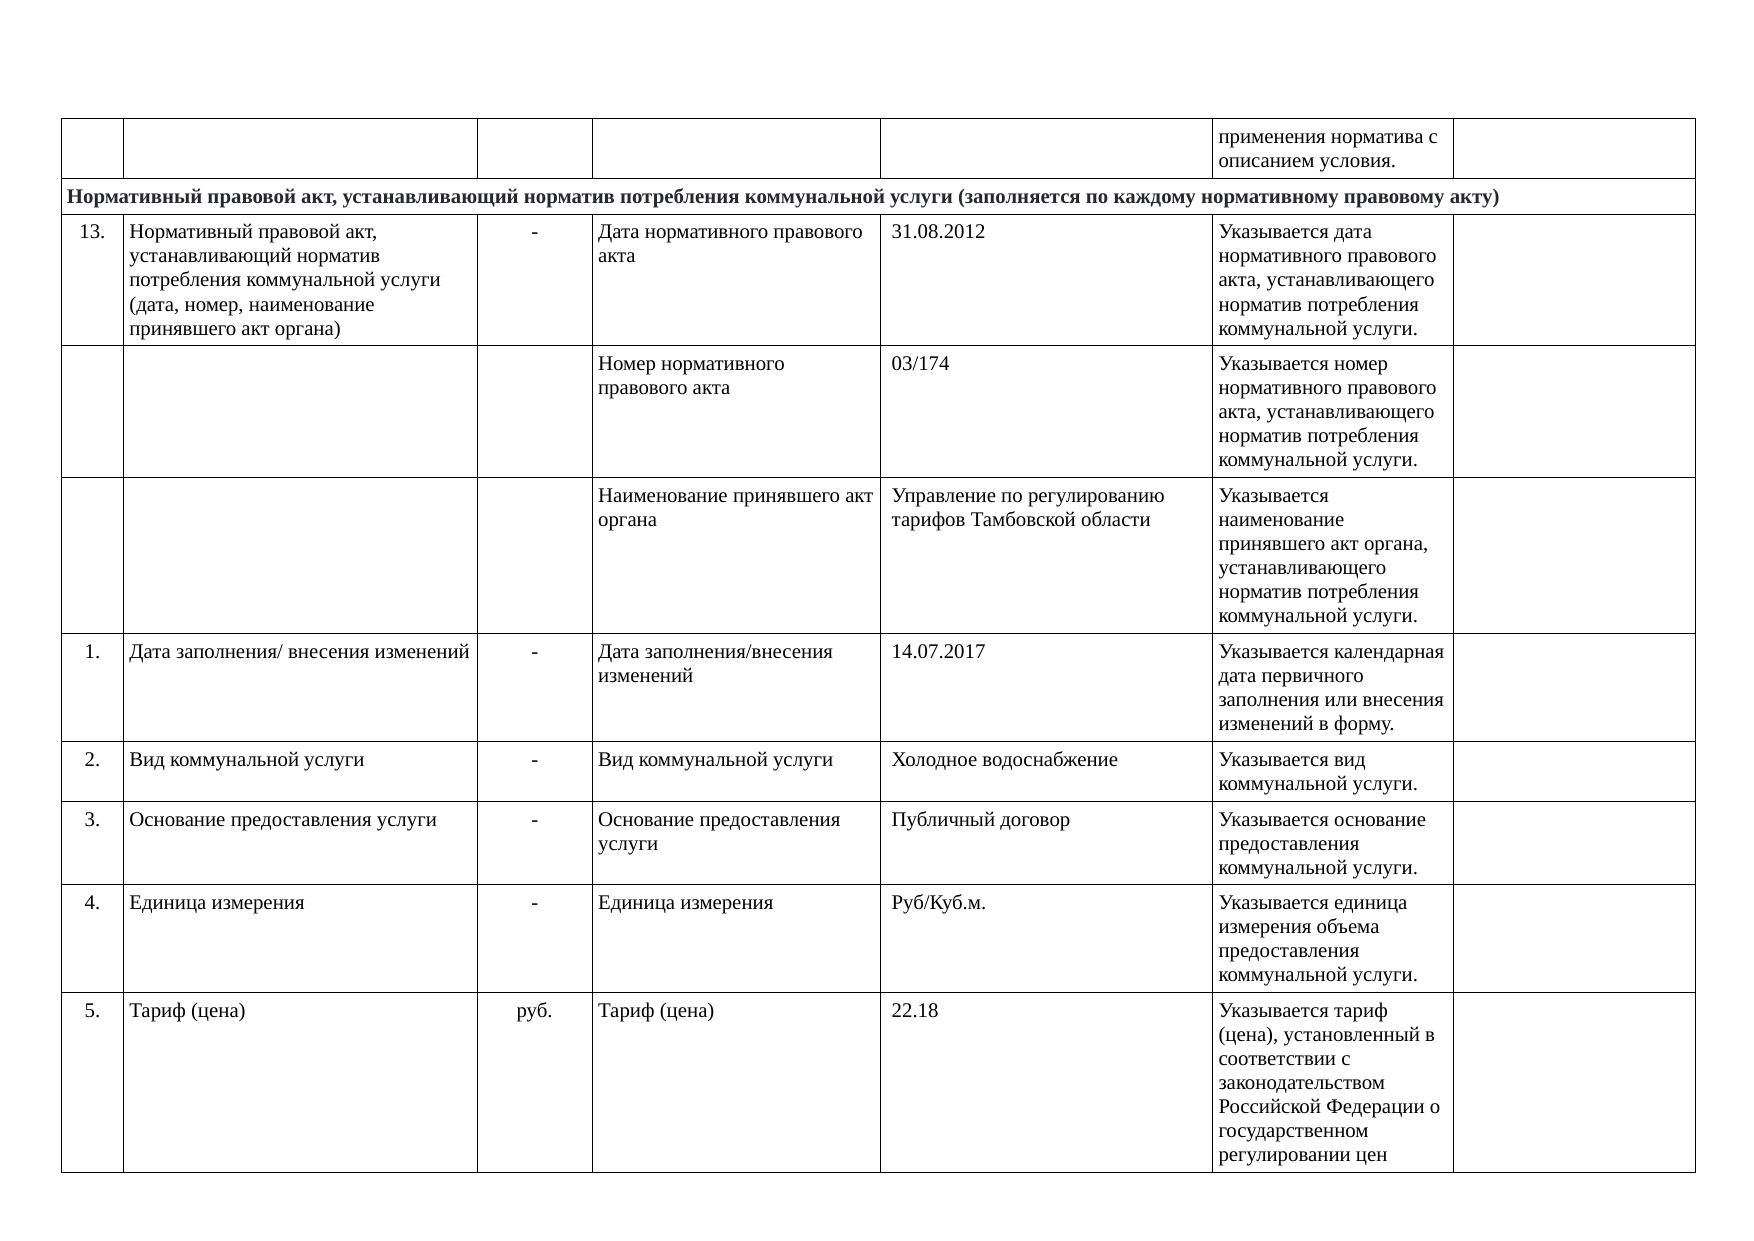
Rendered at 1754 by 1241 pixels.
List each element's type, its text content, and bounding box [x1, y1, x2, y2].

table_cell [1454, 742, 1695, 801]
table_cell 03/174 [881, 346, 1212, 477]
table_cell Тариф (цена) [593, 993, 880, 1172]
table_cell - [478, 885, 592, 992]
table_cell [1454, 478, 1695, 633]
table_cell Единица измерения [124, 885, 477, 992]
table_cell Дата заполнения/ внесения изменений [124, 634, 477, 741]
table_cell 4. [62, 885, 123, 992]
table_cell руб. [478, 993, 592, 1172]
table_cell - [478, 802, 592, 884]
table_cell Вид коммунальной услуги [593, 742, 880, 801]
table_cell [593, 119, 880, 178]
table_cell [62, 478, 123, 633]
table_cell 3. [62, 802, 123, 884]
table_cell Нормативный правовой акт, устанавливающий норматив потребления коммунальной услуги (дата, номер, наименование принявшего акт органа) [124, 215, 477, 345]
table_cell [881, 119, 1212, 178]
table_cell - [478, 215, 592, 345]
table_cell Указывается номер нормативного правового акта, устанавливающего норматив потребления коммунальной услуги. [1213, 346, 1453, 477]
table_cell Указывается тариф (цена), установленный в соответствии с законодательством Российской Федерации о государственном регулировании цен [1213, 993, 1453, 1172]
table_cell [62, 119, 123, 178]
table_cell [478, 119, 592, 178]
table_cell - [478, 742, 592, 801]
table_cell Основание предоставления услуги [593, 802, 880, 884]
table_cell Указывается наименование принявшего акт органа, устанавливающего норматив потребления коммунальной услуги. [1213, 478, 1453, 633]
table_cell Дата нормативного правового акта [593, 215, 880, 345]
table_cell Вид коммунальной услуги [124, 742, 477, 801]
table_cell [124, 478, 477, 633]
table_cell [478, 346, 592, 477]
table_cell Управление по регулированию тарифов Тамбовской области [881, 478, 1212, 633]
table_cell Указывается календарная дата первичного заполнения или внесения изменений в форму. [1213, 634, 1453, 741]
table_cell 2. [62, 742, 123, 801]
table_cell Нормативный правовой акт, устанавливающий норматив потребления коммунальной услуги (заполняется по каждому нормативному правовому акту) [62, 179, 1695, 213]
table_cell Единица измерения [593, 885, 880, 992]
table_cell [478, 478, 592, 633]
table_cell Номер нормативного правового акта [593, 346, 880, 477]
table_cell Холодное водоснабжение [881, 742, 1212, 801]
table_cell [1454, 634, 1695, 741]
table_cell 13. [62, 215, 123, 345]
table_cell [1454, 215, 1695, 345]
table_cell Указывается единица измерения объема предоставления коммунальной услуги. [1213, 885, 1453, 992]
table_cell Указывается основание предоставления коммунальной услуги. [1213, 802, 1453, 884]
table_cell [1454, 802, 1695, 884]
table_cell 22,18 [881, 993, 1212, 1172]
table_cell [62, 346, 123, 477]
table_cell применения норматива с описанием условия. [1213, 119, 1453, 178]
table_cell 1. [62, 634, 123, 741]
table_cell [1454, 346, 1695, 477]
table_cell - [478, 634, 592, 741]
table_cell Руб/Куб.м. [881, 885, 1212, 992]
table_cell Дата заполнения/внесения изменений [593, 634, 880, 741]
table_cell Указывается вид коммунальной услуги. [1213, 742, 1453, 801]
table_cell [1454, 993, 1695, 1172]
table_cell [124, 119, 477, 178]
table_cell 5. [62, 993, 123, 1172]
table_cell Наименование принявшего акт органа [593, 478, 880, 633]
table_cell 14.07.2017 [881, 634, 1212, 741]
table_cell Указывается дата нормативного правового акта, устанавливающего норматив потребления коммунальной услуги. [1213, 215, 1453, 345]
table_cell Тариф (цена) [124, 993, 477, 1172]
table_cell [124, 346, 477, 477]
table_cell Основание предоставления услуги [124, 802, 477, 884]
table_cell 31.08.2012 [881, 215, 1212, 345]
table_cell [1454, 885, 1695, 992]
table_cell Публичный договор [881, 802, 1212, 884]
table_cell [1454, 119, 1695, 178]
